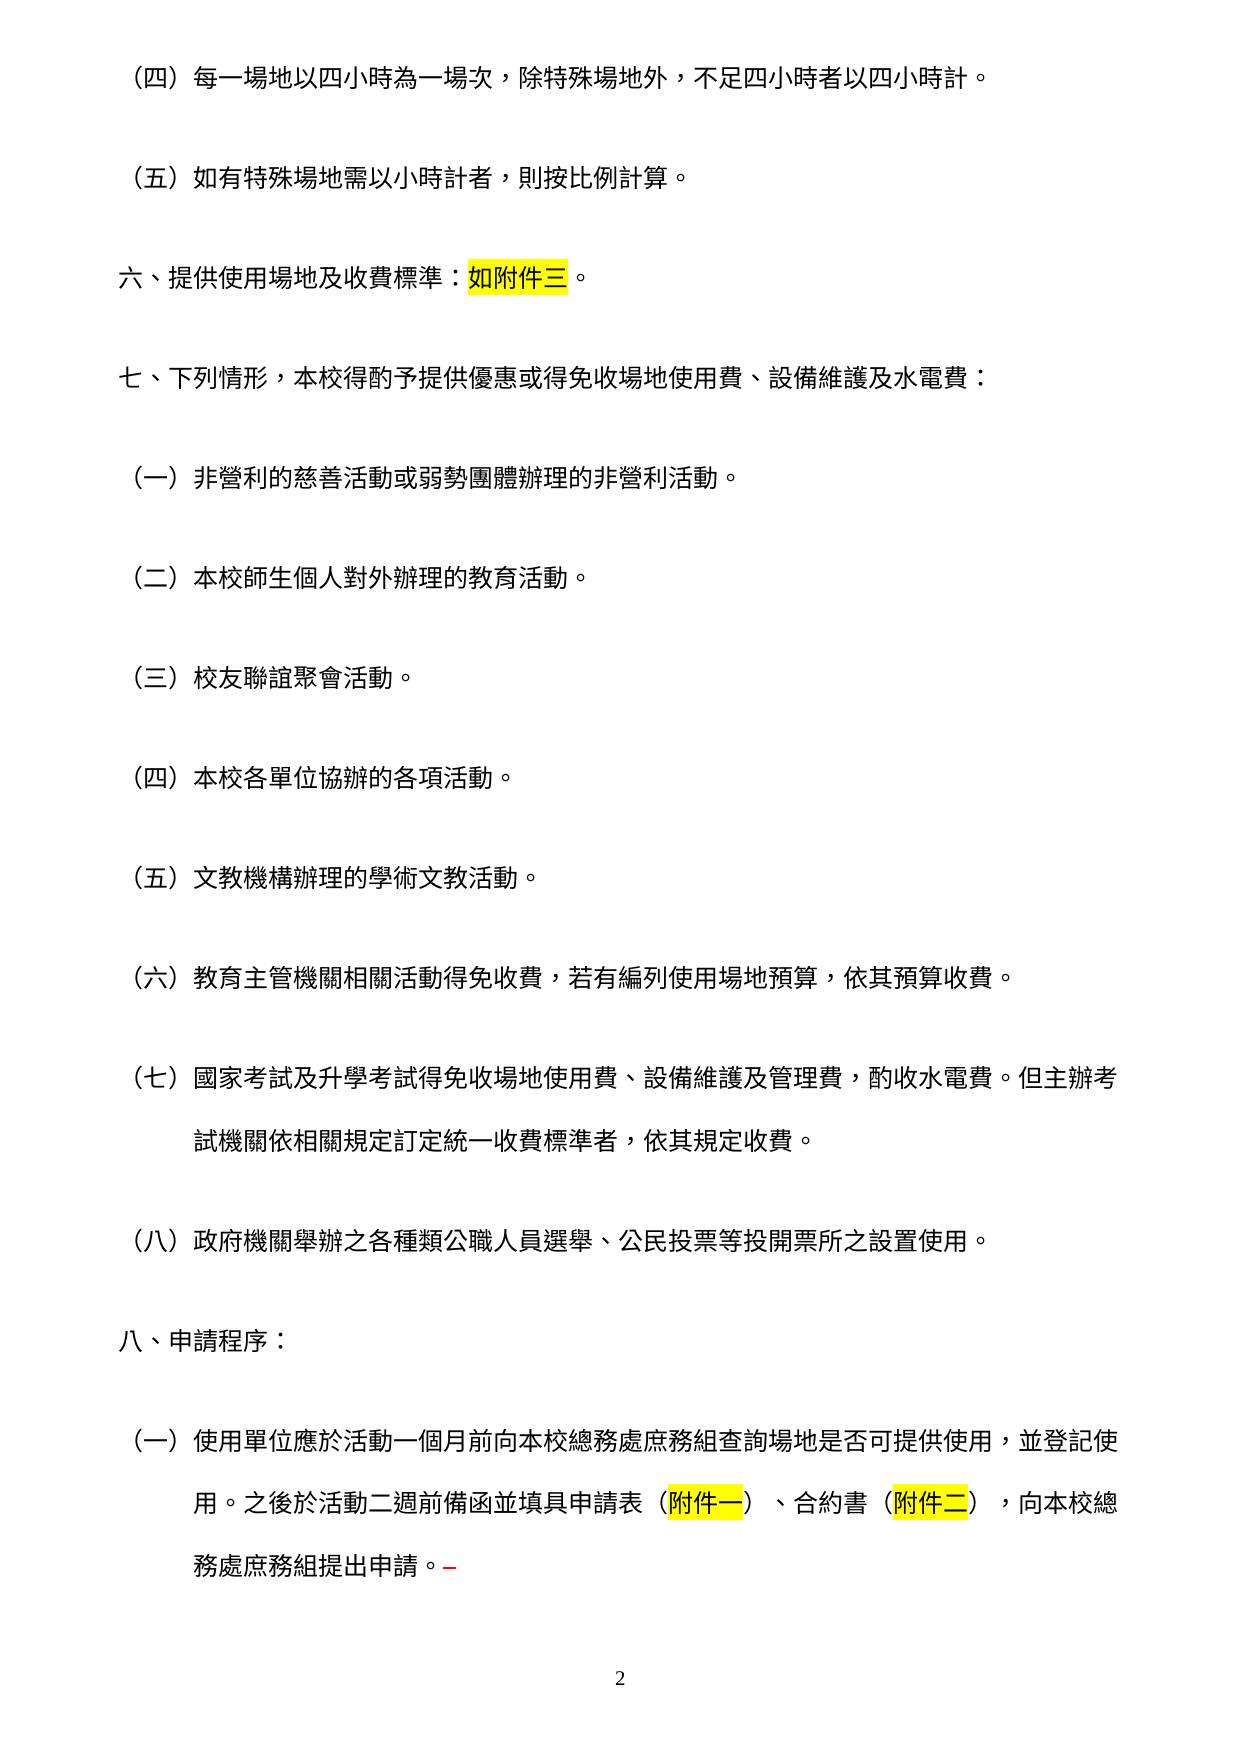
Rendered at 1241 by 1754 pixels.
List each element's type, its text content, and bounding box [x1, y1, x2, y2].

text （一）使用單位應於活動一個月前向本校總務處庶務組查詢場地是否可提供使用，並登記使用。之後於活動二週前備函並填具申請表（附件一）、合約書（附件二），向本校總務處庶務組提出申請。 [118, 1397, 1122, 1585]
text （三）校友聯誼聚會活動。 [118, 635, 1122, 697]
text （一）非營利的慈善活動或弱勢團體辦理的非營利活動。 [118, 435, 1122, 497]
text （四）每一場地以四小時為一場次，除特殊場地外，不足四小時者以四小時計。 [118, 35, 1122, 97]
text 七、下列情形，本校得酌予提供優惠或得免收場地使用費、設備維護及水電費： [118, 335, 1122, 397]
text （五）文教機構辦理的學術文教活動。 [118, 835, 1122, 897]
text （五）如有特殊場地需以小時計者，則按比例計算。 [118, 135, 1122, 197]
text （四）本校各單位協辦的各項活動。 [118, 735, 1122, 797]
text （六）教育主管機關相關活動得免收費，若有編列使用場地預算，依其預算收費。 [118, 935, 1122, 997]
text 六、提供使用場地及收費標準：如附件三。 [118, 235, 1122, 297]
text 八、申請程序： [118, 1297, 1122, 1360]
text （八）政府機關舉辦之各種類公職人員選舉、公民投票等投開票所之設置使用。 [118, 1197, 1122, 1260]
text （二）本校師生個人對外辦理的教育活動。 [118, 535, 1122, 597]
text （七）國家考試及升學考試得免收場地使用費、設備維護及管理費，酌收水電費。但主辦考試機關依相關規定訂定統一收費標準者，依其規定收費。 [118, 1035, 1122, 1160]
